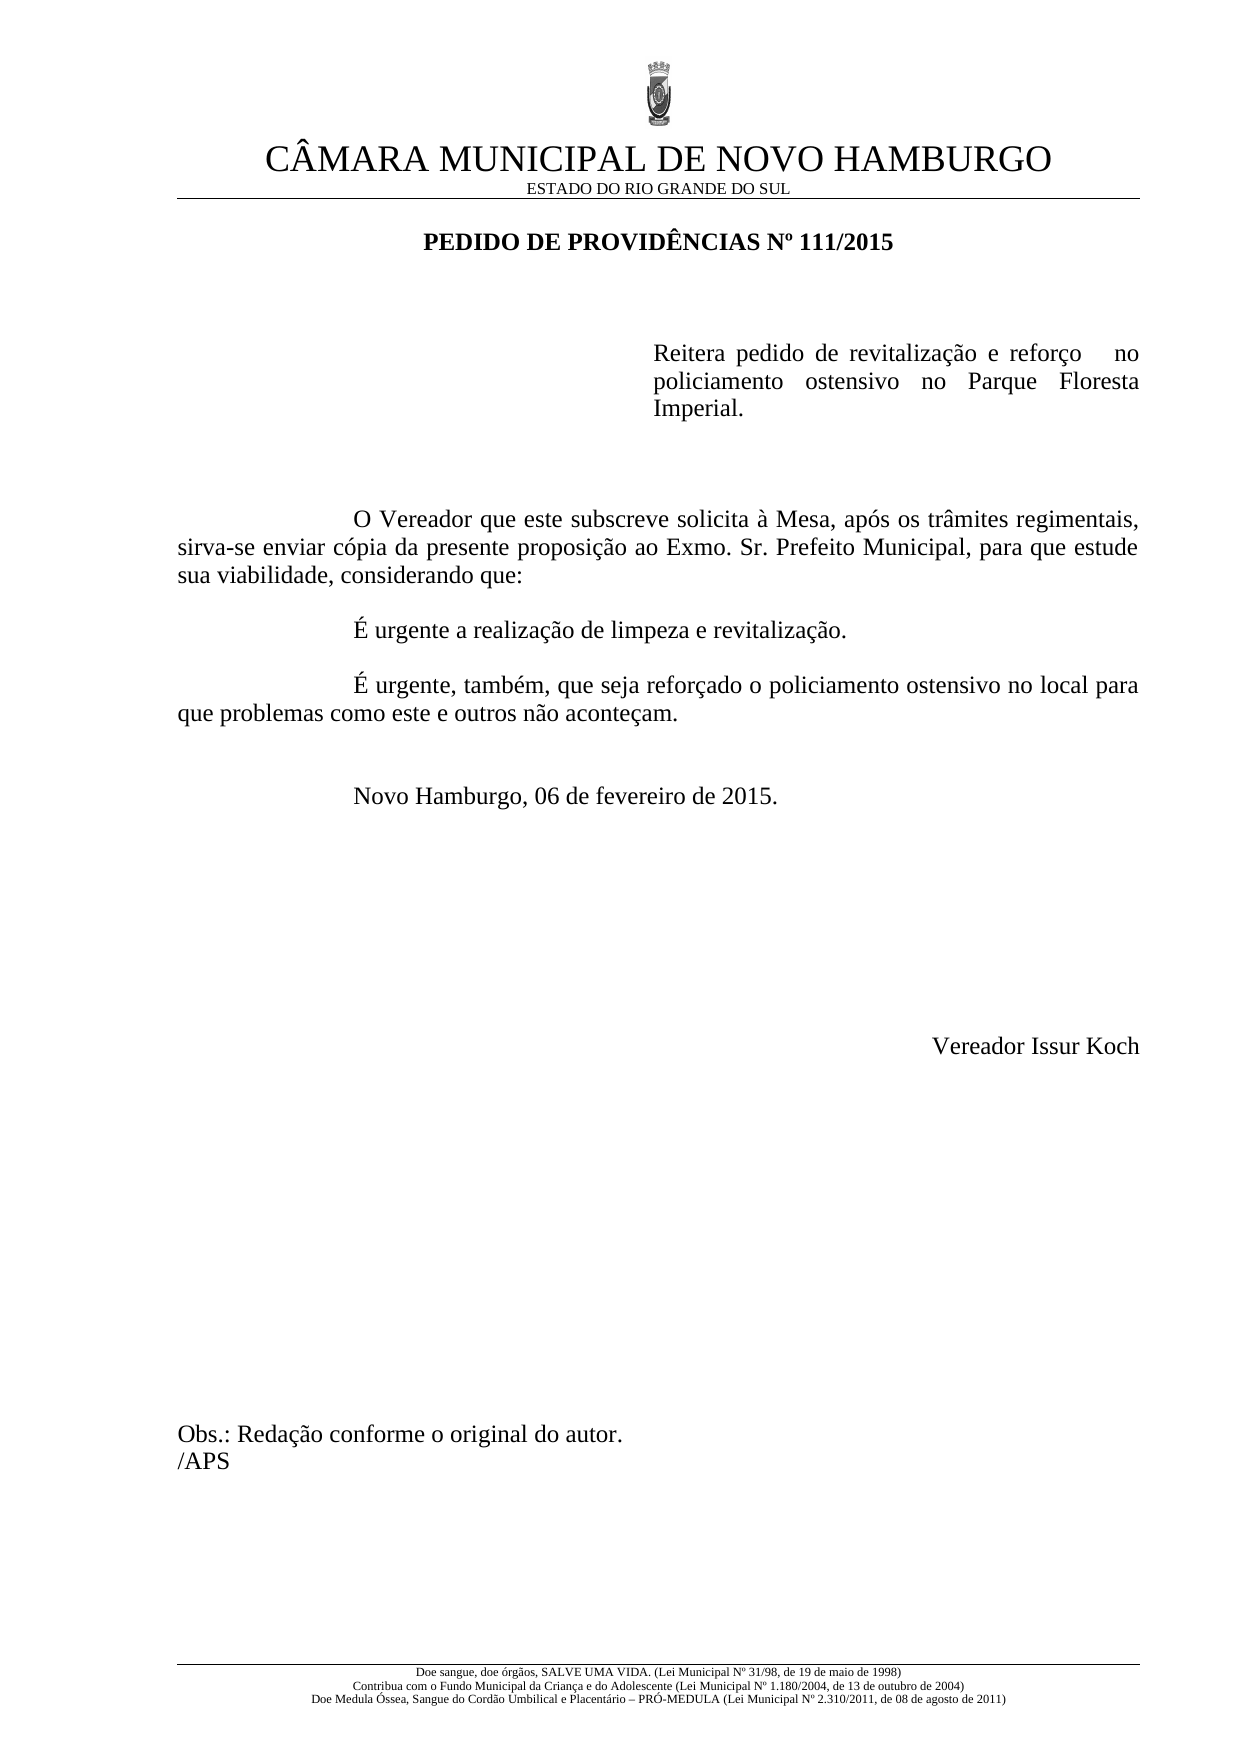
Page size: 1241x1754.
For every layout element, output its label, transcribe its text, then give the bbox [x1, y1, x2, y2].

text /APS [177, 1447, 1140, 1475]
text Vereador Issur Koch [649, 1032, 1140, 1059]
text O Vereador que este subscreve solicita à Mesa, após os trâmites regimentais, sirva-se enviar cópia da presente proposição ao Exmo. Sr. Prefeito Municipal, para que estude sua viabilidade, considerando que: [177, 505, 1140, 588]
text Obs.: Redação conforme o original do autor. [177, 1420, 1140, 1447]
text PEDIDO DE PROVIDÊNCIAS Nº 111/2015 [177, 228, 1140, 256]
text Novo Hamburgo, 06 de fevereiro de 2015. [177, 782, 1140, 810]
text É urgente, também, que seja reforçado o policiamento ostensivo no local para que problemas como este e outros não aconteçam. [177, 672, 1140, 727]
text Reitera pedido de revitalização e reforço no policiamento ostensivo no Parque Floresta Imperial. [653, 339, 1140, 422]
text É urgente a realização de limpeza e revitalização. [177, 616, 1140, 644]
